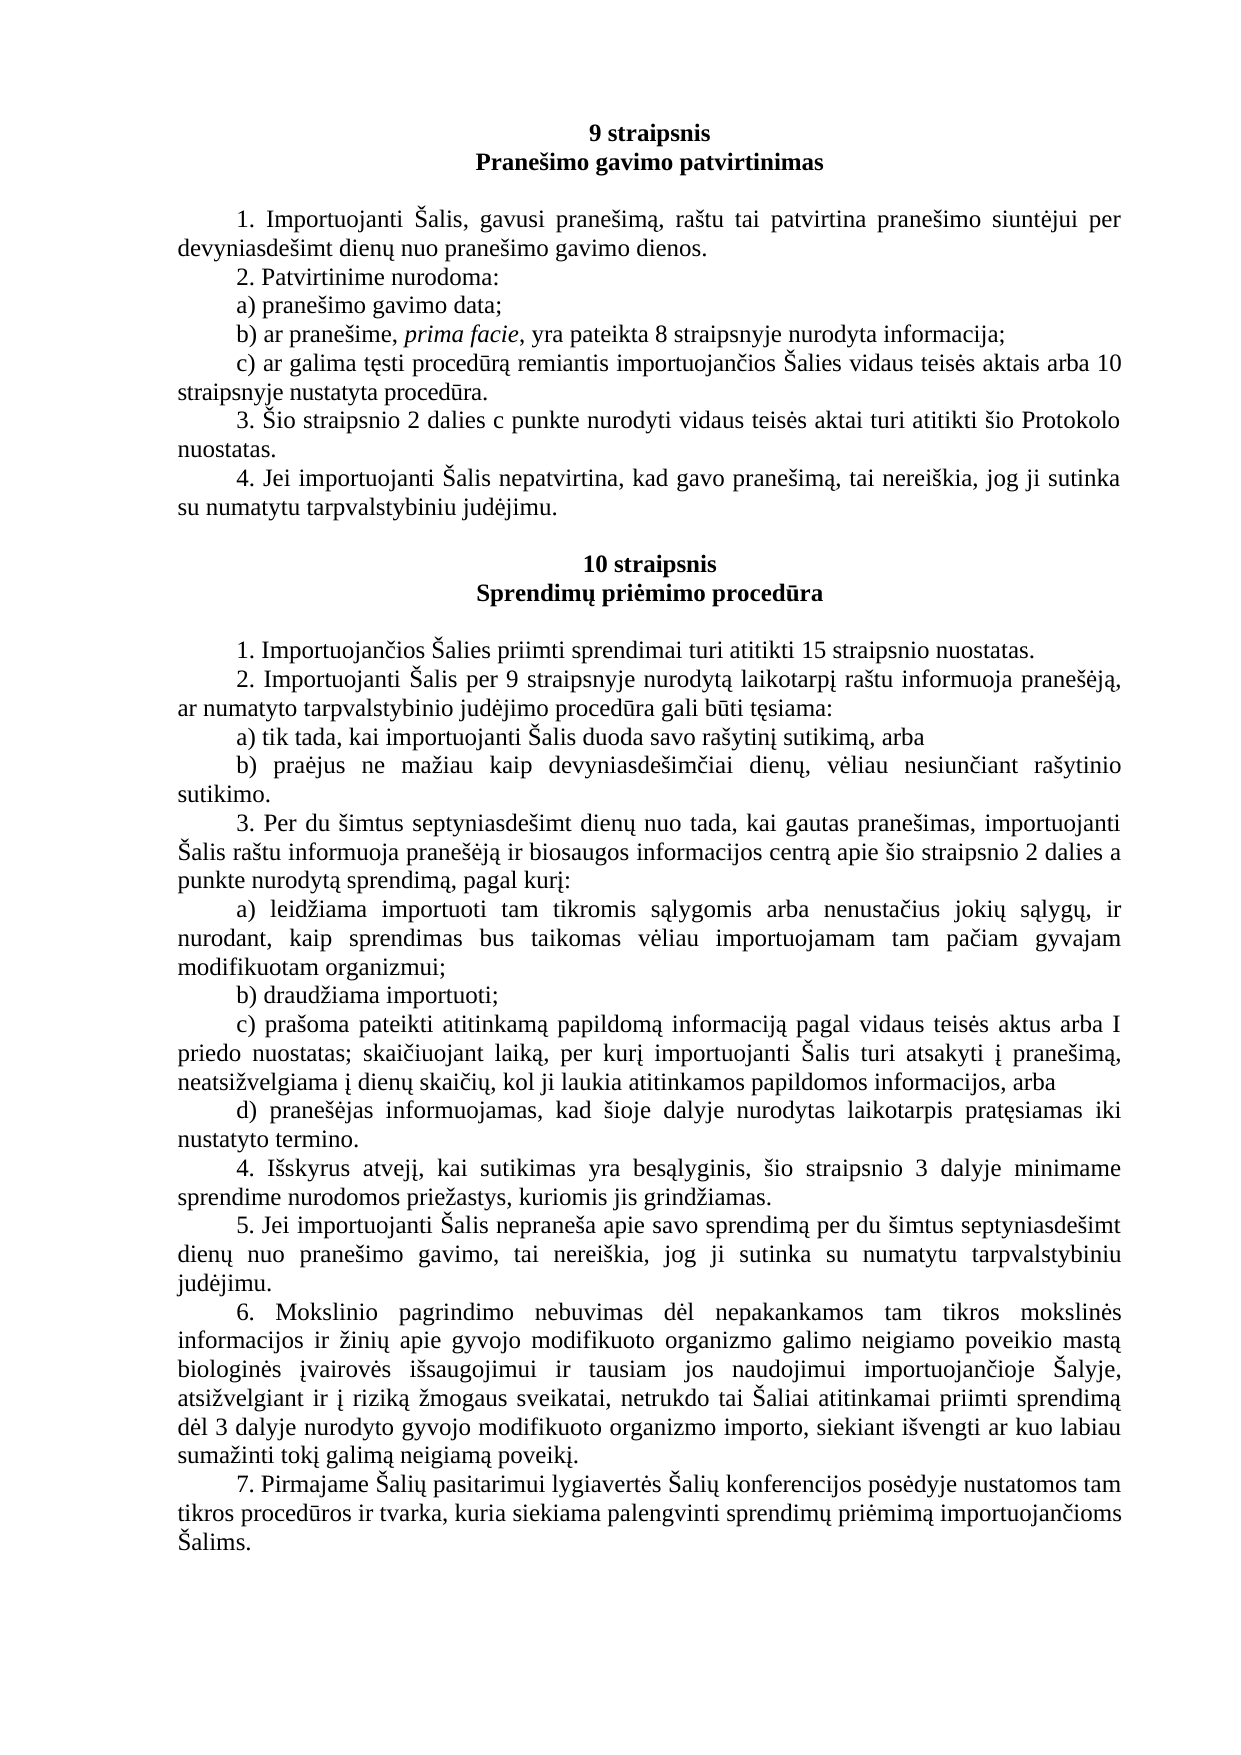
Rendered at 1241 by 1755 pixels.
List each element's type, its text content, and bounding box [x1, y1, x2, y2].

text 7. Pirmajame Šalių pasitarimui lygiavertės Šalių konferencijos posėdyje nustatomos tam tikros procedūros ir tvarka, kuria siekiama palengvinti sprendimų priėmimą importuojančioms Šalims. [177, 1469, 1122, 1556]
text b) praėjus ne mažiau kaip devyniasdešimčiai dienų, vėliau nesiunčiant rašytinio sutikimo. [177, 751, 1122, 808]
text 3. Šio straipsnio 2 dalies c punkte nurodyti vidaus teisės aktai turi atitikti šio Protokolo nuostatas. [177, 406, 1122, 463]
text Pranešimo gavimo patvirtinimas [177, 147, 1122, 176]
text 3. Per du šimtus septyniasdešimt dienų nuo tada, kai gautas pranešimas, importuojanti Šalis raštu informuoja pranešėją ir biosaugos informacijos centrą apie šio straipsnio 2 dalies a punkte nurodytą sprendimą, pagal kurį: [177, 808, 1122, 894]
text 10 straipsnis [177, 549, 1122, 578]
text 4. Išskyrus atvejį, kai sutikimas yra besąlyginis, šio straipsnio 3 dalyje minimame sprendime nurodomos priežastys, kuriomis jis grindžiamas. [177, 1153, 1122, 1211]
text a) pranešimo gavimo data; [177, 291, 1122, 319]
text c) prašoma pateikti atitinkamą papildomą informaciją pagal vidaus teisės aktus arba I priedo nuostatas; skaičiuojant laiką, per kurį importuojanti Šalis turi atsakyti į pranešimą, neatsižvelgiama į dienų skaičių, kol ji laukia atitinkamos papildomos informacijos, arba [177, 1009, 1122, 1096]
text 2. Patvirtinime nurodoma: [177, 262, 1122, 291]
text 1. Importuojanti Šalis, gavusi pranešimą, raštu tai patvirtina pranešimo siuntėjui per devyniasdešimt dienų nuo pranešimo gavimo dienos. [177, 204, 1122, 262]
text c) ar galima tęsti procedūrą remiantis importuojančios Šalies vidaus teisės aktais arba 10 straipsnyje nustatyta procedūra. [177, 348, 1122, 406]
text Sprendimų priėmimo procedūra [177, 578, 1122, 607]
text 2. Importuojanti Šalis per 9 straipsnyje nurodytą laikotarpį raštu informuoja pranešėją, ar numatyto tarpvalstybinio judėjimo procedūra gali būti tęsiama: [177, 664, 1122, 722]
text d) pranešėjas informuojamas, kad šioje dalyje nurodytas laikotarpis pratęsiamas iki nustatyto termino. [177, 1096, 1122, 1153]
text 9 straipsnis [177, 118, 1122, 147]
text a) leidžiama importuoti tam tikromis sąlygomis arba nenustačius jokių sąlygų, ir nurodant, kaip sprendimas bus taikomas vėliau importuojamam tam pačiam gyvajam modifikuotam organizmui; [177, 894, 1122, 981]
text 1. Importuojančios Šalies priimti sprendimai turi atitikti 15 straipsnio nuostatas. [177, 636, 1122, 664]
text b) ar pranešime, prima facie, yra pateikta 8 straipsnyje nurodyta informacija; [177, 319, 1122, 348]
text 4. Jei importuojanti Šalis nepatvirtina, kad gavo pranešimą, tai nereiškia, jog ji sutinka su numatytu tarpvalstybiniu judėjimu. [177, 463, 1122, 521]
text a) tik tada, kai importuojanti Šalis duoda savo rašytinį sutikimą, arba [177, 722, 1122, 751]
text b) draudžiama importuoti; [177, 981, 1122, 1009]
text 6. Mokslinio pagrindimo nebuvimas dėl nepakankamos tam tikros mokslinės informacijos ir žinių apie gyvojo modifikuoto organizmo galimo neigiamo poveikio mastą biologinės įvairovės išsaugojimui ir tausiam jos naudojimui importuojančioje Šalyje, atsižvelgiant ir į riziką žmogaus sveikatai, netrukdo tai Šaliai atitinkamai priimti sprendimą dėl 3 dalyje nurodyto gyvojo modifikuoto organizmo importo, siekiant išvengti ar kuo labiau sumažinti tokį galimą neigiamą poveikį. [177, 1297, 1122, 1469]
text 5. Jei importuojanti Šalis nepraneša apie savo sprendimą per du šimtus septyniasdešimt dienų nuo pranešimo gavimo, tai nereiškia, jog ji sutinka su numatytu tarpvalstybiniu judėjimu. [177, 1211, 1122, 1297]
